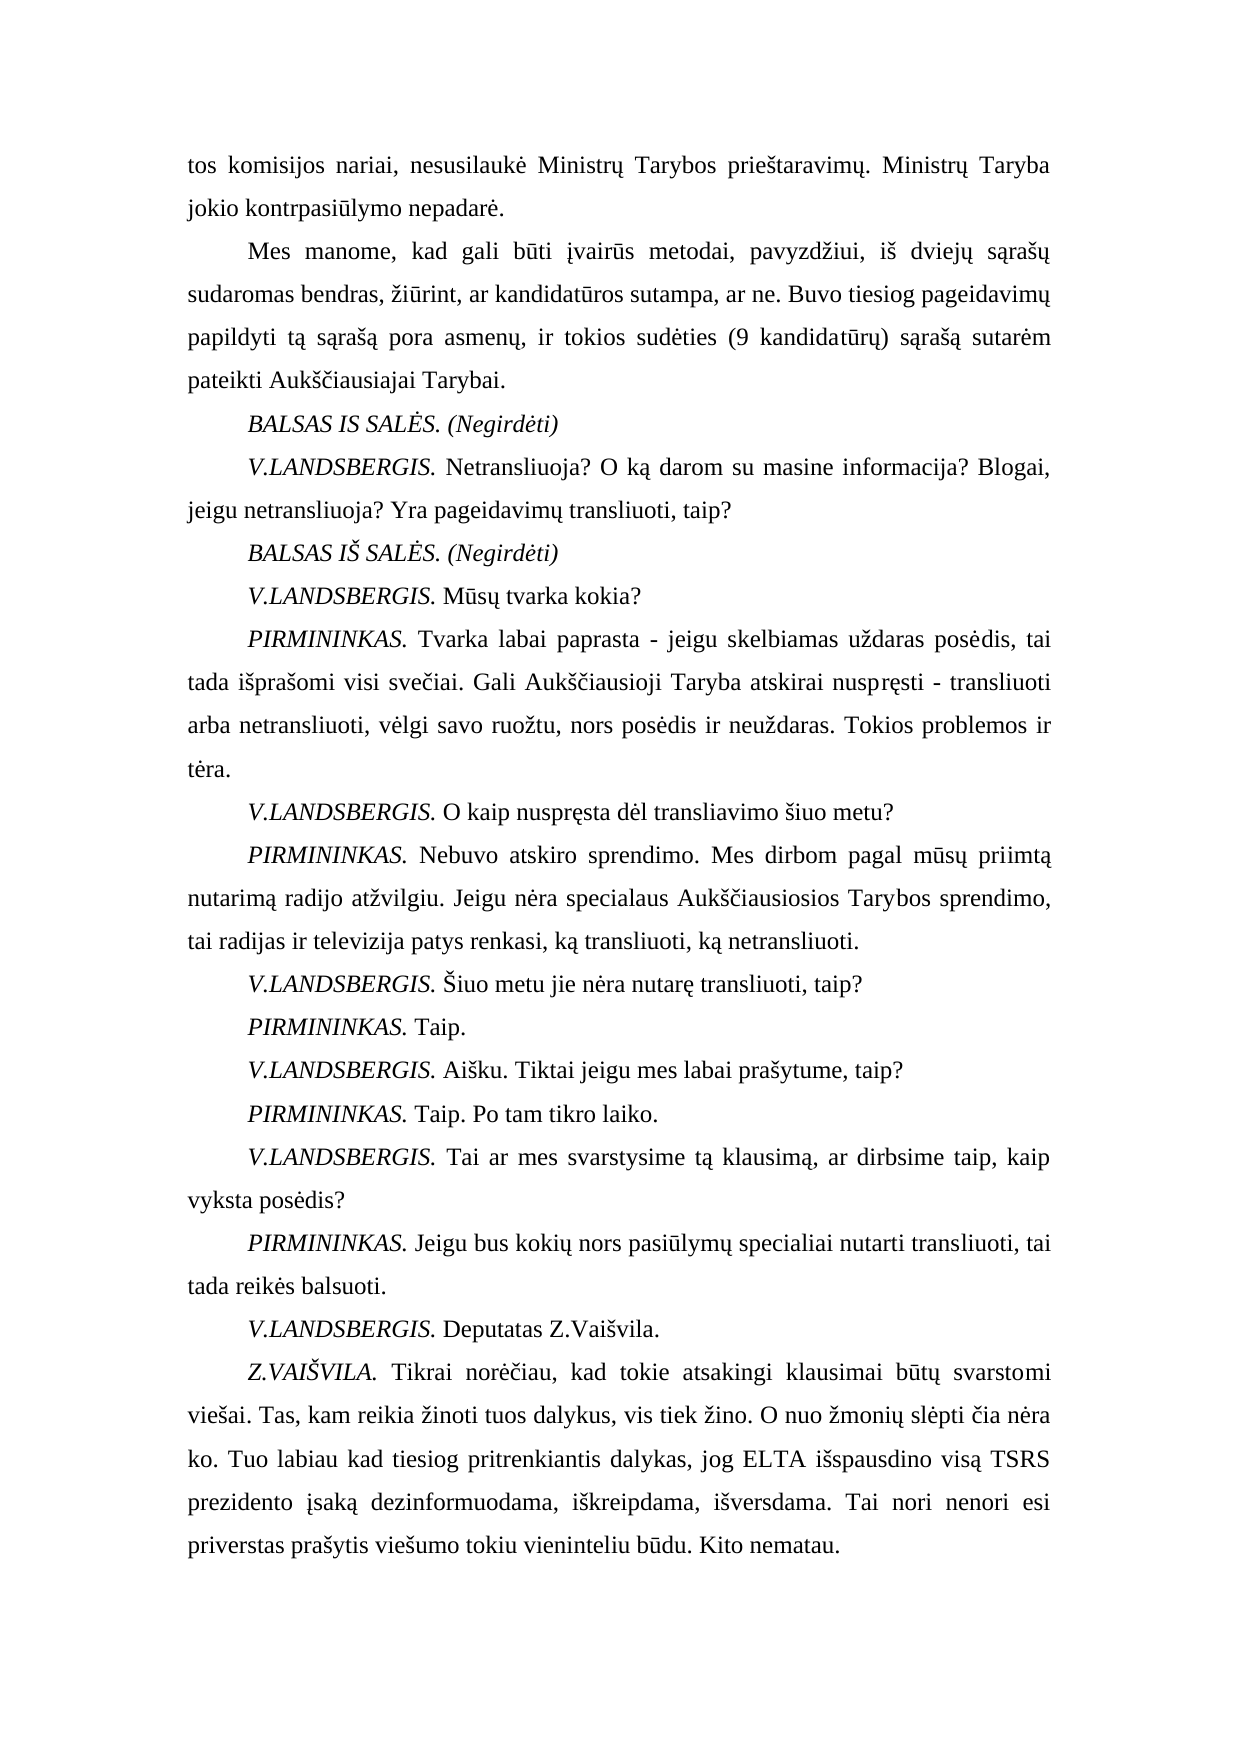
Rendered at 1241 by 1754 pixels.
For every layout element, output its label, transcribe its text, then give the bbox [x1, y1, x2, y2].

text V.LANDSBERGIS. Šiuo metu jie nėra nutarę transliuoti, taip? [187, 969, 1051, 998]
text V.LANDSBERGIS. Tai ar mes svarstysime tą klausimą, ar dirbsime taip, kaip vyksta posėdis? [187, 1142, 1051, 1214]
text V.LANDSBERGIS. Mūsų tvarka kokia? [187, 581, 1051, 610]
text PIRMININKAS. Taip. Po tam tikro laiko. [187, 1099, 1051, 1127]
text BALSAS IŠ SALĖS. (Negirdėti) [187, 538, 1051, 567]
text tos komisijos nariai, nesusilaukė Ministrų Tarybos prieštaravimų. Ministrų Taryba jokio kontrpasiūlymo nepadarė. [187, 150, 1051, 222]
text Mes manome, kad gali būti įvairūs metodai, pavyzdžiui, iš dviejų sąrašų sudaromas bendras, žiūrint, ar kandidatūros sutampa, ar ne. Buvo tiesiog pageidavimų papildyti tą sąrašą pora asmenų, ir tokios sudėties (9 kandida­tūrų) sąrašą sutarėm pateikti Aukščiausiajai Tarybai. [187, 236, 1051, 394]
text PIRMININKAS. Jeigu bus kokių nors pasiūlymų specialiai nutarti trans­liuoti, tai tada reikės balsuoti. [187, 1228, 1051, 1300]
text PIRMININKAS. Tvarka labai paprasta - jeigu skelbiamas uždaras posė­dis, tai tada išprašomi visi svečiai. Gali Aukščiausioji Taryba atskirai nusp­ręsti - transliuoti arba netransliuoti, vėlgi savo ruožtu, nors posėdis ir neuž­daras. Tokios problemos ir tėra. [187, 624, 1051, 782]
text V.LANDSBERGIS. O kaip nuspręsta dėl transliavimo šiuo metu? [187, 797, 1051, 826]
text PIRMININKAS. Nebuvo atskiro sprendimo. Mes dirbom pagal mūsų pri­imtą nutarimą radijo atžvilgiu. Jeigu nėra specialaus Aukščiausiosios Tary­bos sprendimo, tai radijas ir televizija patys renkasi, ką transliuoti, ką net­ransliuoti. [187, 840, 1051, 955]
text V.LANDSBERGIS. Netransliuoja? O ką darom su masine informacija? Blogai, jeigu netransliuoja? Yra pageidavimų transliuoti, taip? [187, 452, 1051, 524]
text BALSAS IS SALĖS. (Negirdėti) [187, 409, 1051, 437]
text Z.VAIŠVILA. Tikrai norėčiau, kad tokie atsakingi klausimai būtų svarsto­mi viešai. Tas, kam reikia žinoti tuos dalykus, vis tiek žino. O nuo žmonių slėpti čia nėra ko. Tuo labiau kad tiesiog pritrenkiantis dalykas, jog ELTA išspausdino visą TSRS prezidento įsaką dezinformuodama, iškreipdama, išversdama. Tai nori nenori esi priverstas prašytis viešumo tokiu vieninteliu būdu. Kito nematau. [187, 1357, 1051, 1559]
text V.LANDSBERGIS. Aišku. Tiktai jeigu mes labai prašytume, taip? [187, 1056, 1051, 1084]
text PIRMININKAS. Taip. [187, 1012, 1051, 1041]
text V.LANDSBERGIS. Deputatas Z.Vaišvila. [187, 1314, 1051, 1343]
